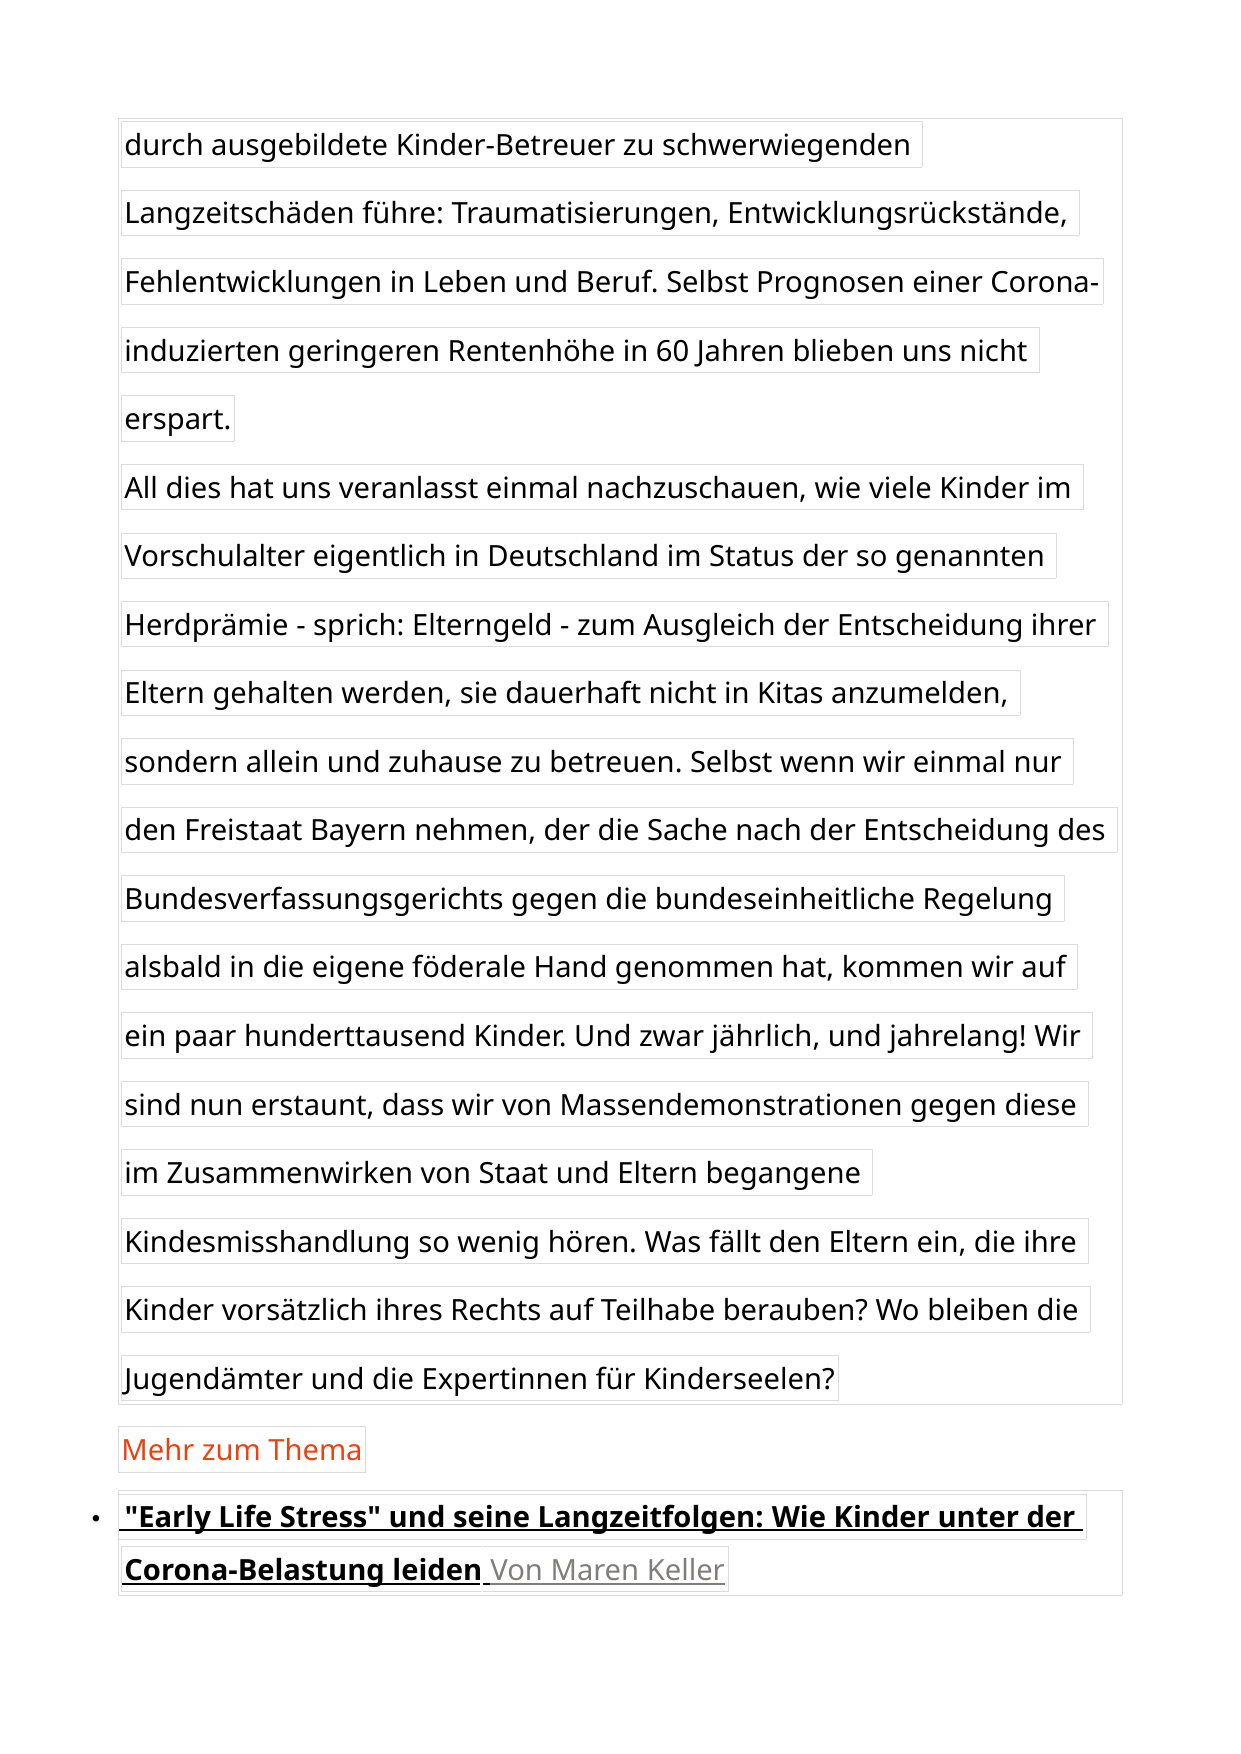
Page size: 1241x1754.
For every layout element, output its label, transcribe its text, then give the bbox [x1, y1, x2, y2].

text durch ausgebildete Kinder-Betreuer zu schwerwiegenden Langzeitschäden führe: Traumatisierungen, Entwicklungsrückstände, Fehlentwicklungen in Leben und Beruf. Selbst Prognosen einer Corona-induzierten geringeren Rentenhöhe in 60 Jahren blieben uns nicht erspart. [119, 119, 1122, 441]
text Mehr zum Thema [119, 1427, 365, 1472]
text [366, 1426, 1122, 1472]
text All dies hat uns veranlasst einmal nachzuschauen, wie viele Kinder im Vorschulalter eigentlich in Deutschland im Status der so genannten Herdprämie - sprich: Elterngeld - zum Ausgleich der Entscheidung ihrer Eltern gehalten werden, sie dauerhaft nicht in Kitas anzumelden, sondern allein und zuhause zu betreuen. Selbst wenn wir einmal nur den Freistaat Bayern nehmen, der die Sache nach der Entscheidung des Bundesverfassungsgerichts gegen die bundeseinheitliche Regelung alsbald in die eigene föderale Hand genommen hat, kommen wir auf ein paar hunderttausend Kinder. Und zwar jährlich, und jahrelang! Wir sind nun erstaunt, dass wir von Massendemonstrationen gegen diese im Zusammenwirken von Staat und Eltern begangene Kindesmisshandlung so wenig hören. Was fällt den Eltern ein, die ihre Kinder vorsätzlich ihres Rechts auf Teilhabe berauben? Wo bleiben die Jugendämter und die Expertinnen für Kinderseelen? [119, 461, 1122, 1404]
list "Early Life Stress" und seine Langzeitfolgen: Wie Kinder unter der Corona-Belastung leiden Von Maren Keller [119, 1491, 1122, 1595]
